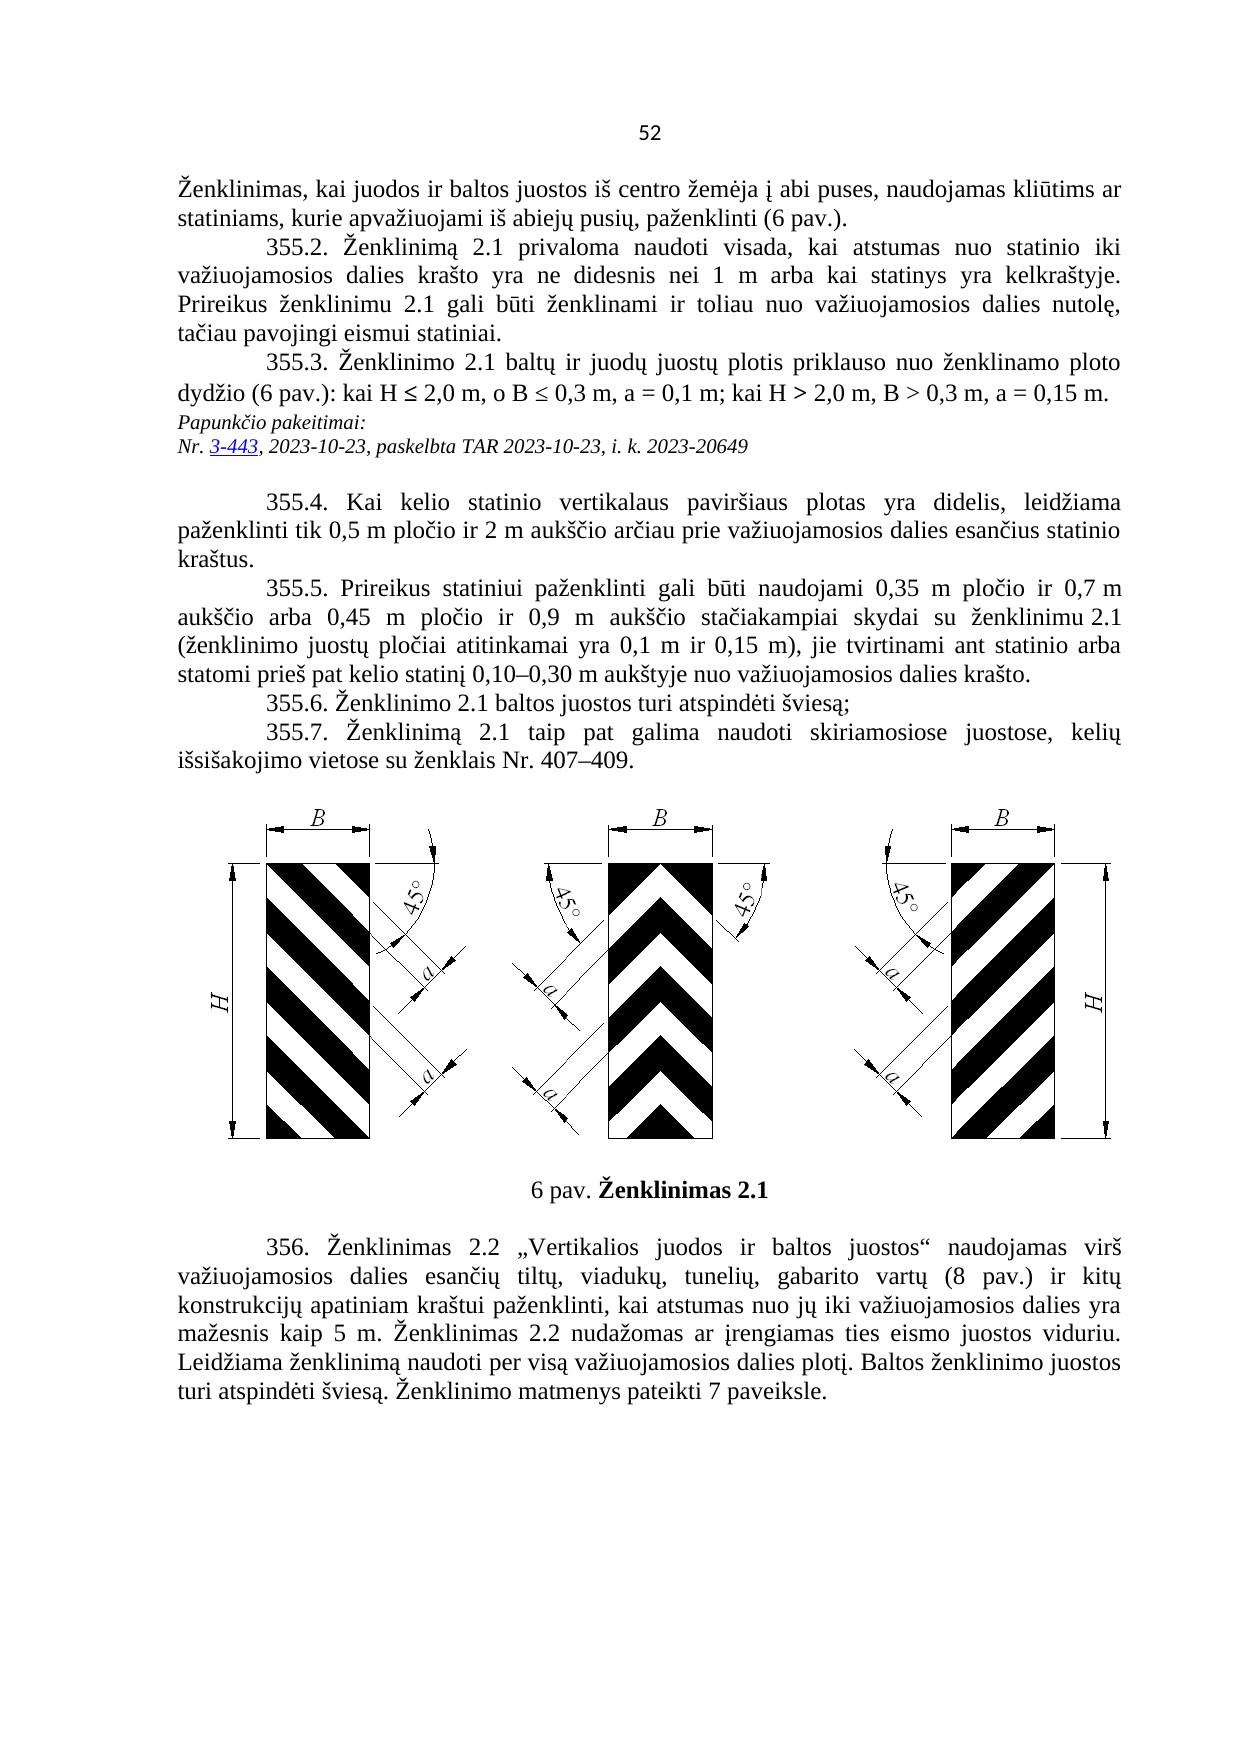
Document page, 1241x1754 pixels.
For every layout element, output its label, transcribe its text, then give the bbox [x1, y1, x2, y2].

text 355.7. Ženklinimą 2.1 taip pat galima naudoti skiriamosiose juostose, kelių išsišakojimo vietose su ženklais Nr. 407–409. [177, 717, 1122, 774]
text 355.5. Prireikus statiniui paženklinti gali būti naudojami 0,35 m pločio ir 0,7 m aukščio arba 0,45 m pločio ir 0,9 m aukščio stačiakampiai skydai su ženklinimu 2.1 (ženklinimo juostų pločiai atitinkamai yra 0,1 m ir 0,15 m), jie tvirtinami ant statinio arba statomi prieš pat kelio statinį 0,10–0,30 m aukštyje nuo važiuojamosios dalies krašto. [177, 573, 1122, 688]
text 355.3. Ženklinimo 2.1 baltų ir juodų juostų plotis priklauso nuo ženklinamo ploto dydžio (6 pav.): kai H ≤ 2,0 m, o B ≤ 0,3 m, a = 0,1 m; kai H > 2,0 m, B > 0,3 m, a = 0,15 m. [177, 347, 1122, 407]
text 356. Ženklinimas 2.2 „Vertikalios juodos ir baltos juostos“ naudojamas virš važiuojamosios dalies esančių tiltų, viadukų, tunelių, gabarito vartų (8 pav.) ir kitų konstrukcijų apatiniam kraštui paženklinti, kai atstumas nuo jų iki važiuojamosios dalies yra mažesnis kaip 5 m. Ženklinimas 2.2 nudažomas ar įrengiamas ties eismo juostos viduriu. Leidžiama ženklinimą naudoti per visą važiuojamosios dalies plotį. Baltos ženklinimo juostos turi atspindėti šviesą. Ženklinimo matmenys pateikti 7 paveiksle. [177, 1232, 1122, 1405]
text 355.4. Kai kelio statinio vertikalaus paviršiaus plotas yra didelis, leidžiama paženklinti tik 0,5 m pločio ir 2 m aukščio arčiau prie važiuojamosios dalies esančius statinio kraštus. [177, 487, 1122, 573]
text 6 pav. Ženklinimas 2.1 [177, 1175, 1122, 1203]
text 355.6. Ženklinimo 2.1 baltos juostos turi atspindėti šviesą; [177, 688, 1122, 717]
text Papunkčio pakeitimai: [177, 410, 1122, 434]
text Nr. 3-443, 2023-10-23, paskelbta TAR 2023-10-23, i. k. 2023-20649 [177, 434, 1122, 458]
text Ženklinimas, kai juodos ir baltos juostos iš centro žemėja į abi puses, naudojamas kliūtims ar statiniams, kurie apvažiuojami iš abiejų pusių, paženklinti (6 pav.). [177, 174, 1122, 232]
text 355.2. Ženklinimą 2.1 privaloma naudoti visada, kai atstumas nuo statinio iki važiuojamosios dalies krašto yra ne didesnis nei 1 m arba kai statinys yra kelkraštyje. Prireikus ženklinimu 2.1 gali būti ženklinami ir toliau nuo važiuojamosios dalies nutolę, tačiau pavojingi eismui statiniai. [177, 232, 1122, 347]
